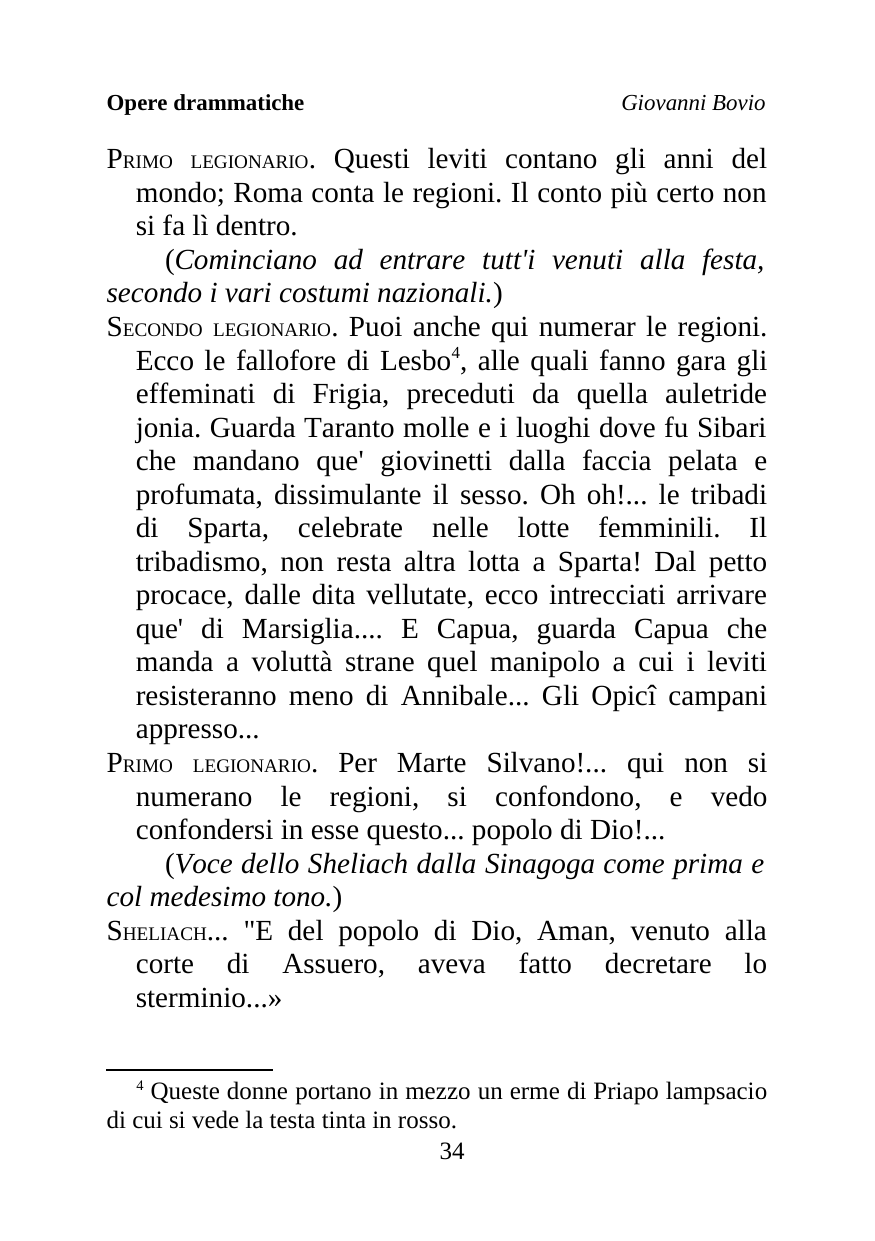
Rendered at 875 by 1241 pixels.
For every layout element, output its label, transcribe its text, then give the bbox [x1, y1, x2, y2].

text Secondo legionario. Puoi anche qui numerar le regioni. Ecco le fallofore di Lesbo, alle quali fanno gara gli effeminati di Frigia, preceduti da quella auletride jonia. Guarda Taranto molle e i luoghi dove fu Sibari che mandano que' giovinetti dalla faccia pelata e profumata, dissimulante il sesso. Oh oh!... le tribadi di Sparta, celebrate nelle lotte femminili. Il tribadismo, non resta altra lotta a Sparta! Dal petto procace, dalle dita vellutate, ecco intrecciati arrivare que' di Marsiglia.... E Capua, guarda Capua che manda a voluttà strane quel manipolo a cui i leviti resisteranno meno di Annibale... Gli Opicî campani appresso... [106, 309, 768, 745]
text Primo legionario. Questi leviti contano gli anni del mondo; Roma conta le regioni. Il conto più certo non si fa lì dentro. [106, 141, 768, 242]
text Queste donne portano in mezzo un erme di Priapo lampsacio di cui si vede la testa tinta in rosso. [106, 1076, 768, 1134]
text Sheliach... "E del popolo di Dio, Aman, venuto alla corte di Assuero, aveva fatto decretare lo sterminio...» [106, 913, 768, 1013]
text Primo legionario. Per Marte Silvano!... qui non si numerano le regioni, si confondono, e vedo confondersi in esse questo... popolo di Dio!... [106, 745, 768, 846]
text (Voce dello Sheliach dalla Sinagoga come prima e col medesimo tono.) [106, 846, 768, 913]
text (Cominciano ad entrare tutt'i venuti alla festa, secondo i vari costumi nazionali.) [106, 242, 768, 309]
